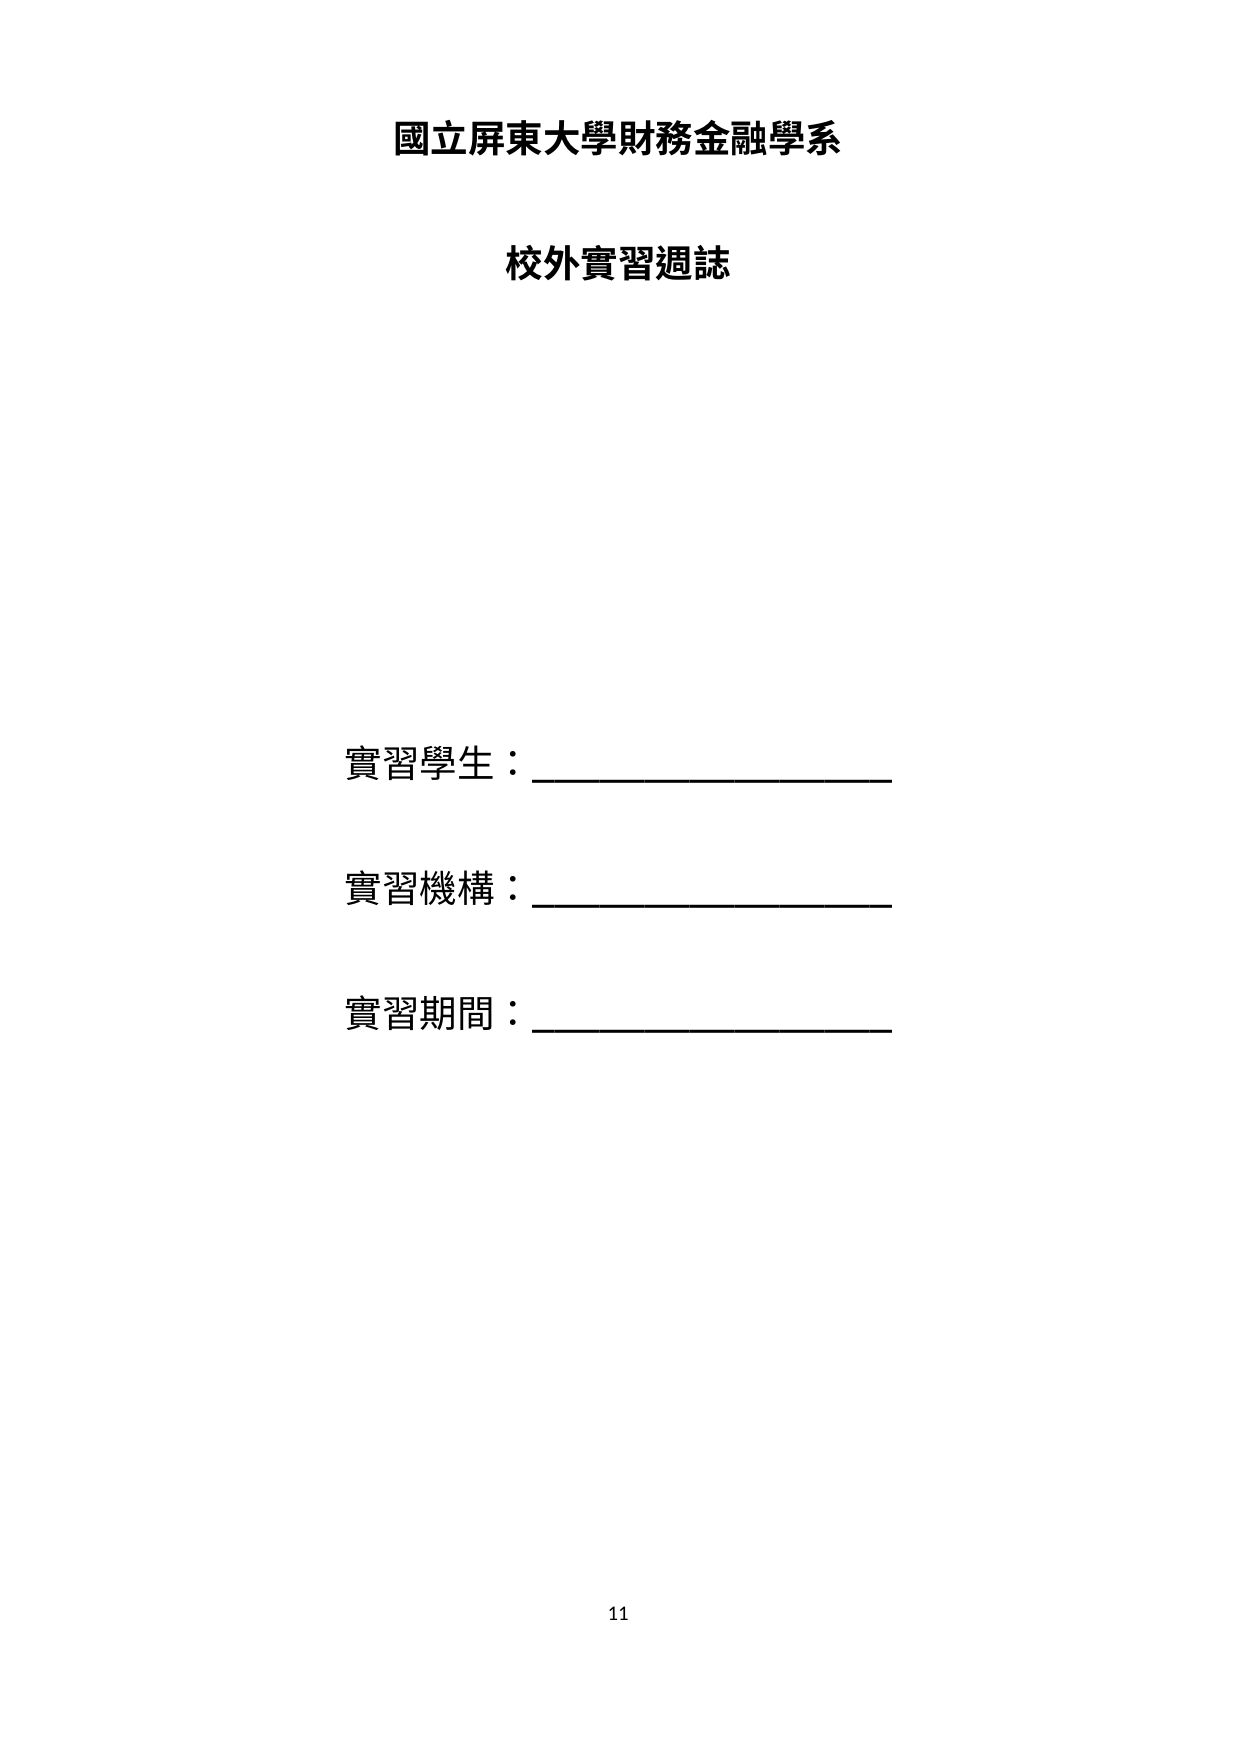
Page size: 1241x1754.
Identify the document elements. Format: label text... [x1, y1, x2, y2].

subtitle 校外實習週誌 [187, 219, 1048, 282]
text 實習期間：________________ [188, 969, 1048, 1032]
text 實習機構：________________ [188, 844, 1048, 907]
text 實習學生：________________ [188, 719, 1048, 782]
subtitle 國立屏東大學財務金融學系 [187, 94, 1048, 157]
